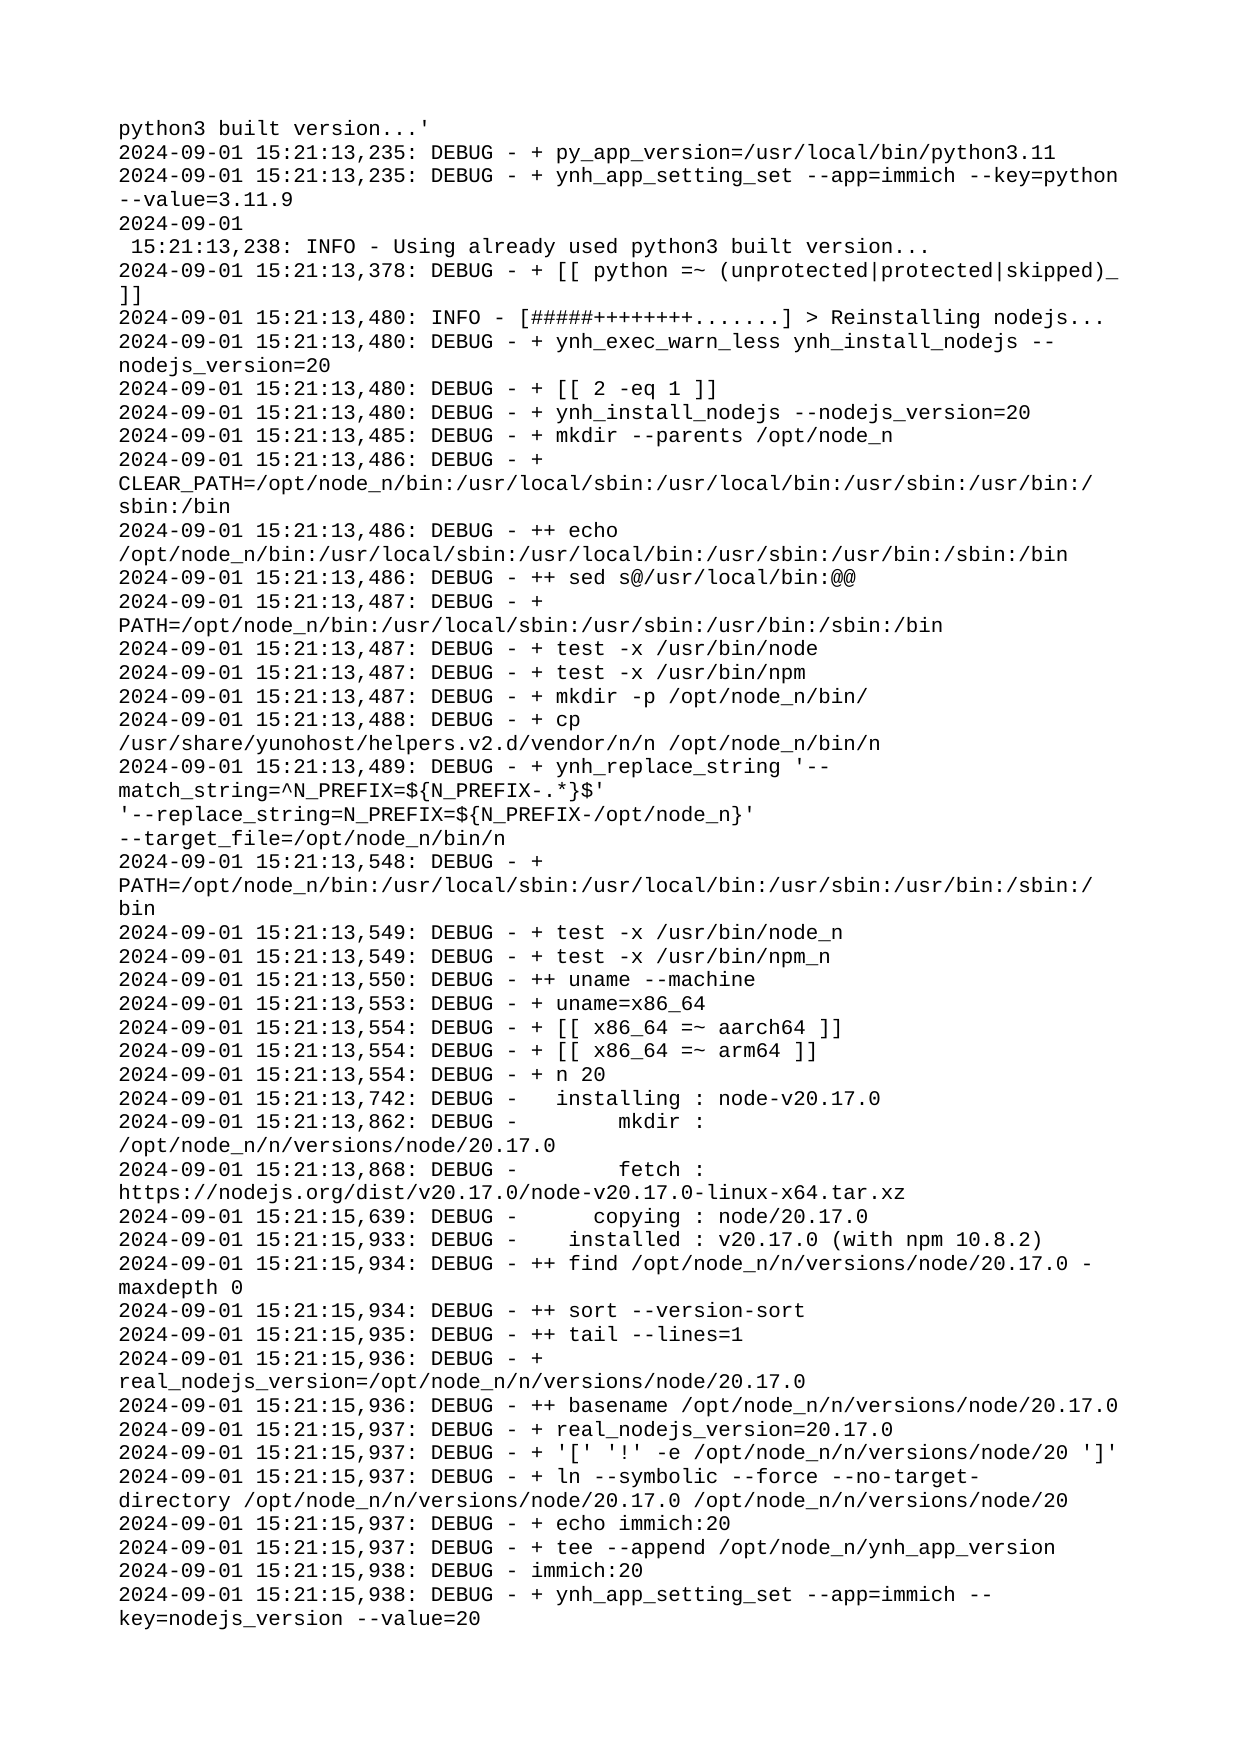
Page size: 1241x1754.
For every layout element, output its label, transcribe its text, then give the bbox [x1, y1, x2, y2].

text 15:21:13,238: INFO - Using already used python3 built version... 2024-09-01 15:21:13,378: DEBUG - + [[ python =~ (unprotected|protected|skipped)_ ]] 2024-09-01 15:21:13,480: INFO - [#####++++++++.......] > Reinstalling nodejs... 2024-09-01 15:21:13,480: DEBUG - + ynh_exec_warn_less ynh_install_nodejs --nodejs_version=20 2024-09-01 15:21:13,480: DEBUG - + [[ 2 -eq 1 ]] 2024-09-01 15:21:13,480: DEBUG - + ynh_install_nodejs --nodejs_version=20 2024-09-01 15:21:13,485: DEBUG - + mkdir --parents /opt/node_n 2024-09-01 15:21:13,486: DEBUG - + CLEAR_PATH=/opt/node_n/bin:/usr/local/sbin:/usr/local/bin:/usr/sbin:/usr/bin:/sbin:/bin 2024-09-01 15:21:13,486: DEBUG - ++ echo /opt/node_n/bin:/usr/local/sbin:/usr/local/bin:/usr/sbin:/usr/bin:/sbin:/bin 2024-09-01 15:21:13,486: DEBUG - ++ sed s@/usr/local/bin:@@ 2024-09-01 15:21:13,487: DEBUG - + PATH=/opt/node_n/bin:/usr/local/sbin:/usr/sbin:/usr/bin:/sbin:/bin 2024-09-01 15:21:13,487: DEBUG - + test -x /usr/bin/node 2024-09-01 15:21:13,487: DEBUG - + test -x /usr/bin/npm 2024-09-01 15:21:13,487: DEBUG - + mkdir -p /opt/node_n/bin/ 2024-09-01 15:21:13,488: DEBUG - + cp /usr/share/yunohost/helpers.v2.d/vendor/n/n /opt/node_n/bin/n 2024-09-01 15:21:13,489: DEBUG - + ynh_replace_string '--match_string=^N_PREFIX=${N_PREFIX-.*}$' '--replace_string=N_PREFIX=${N_PREFIX-/opt/node_n}' --target_file=/opt/node_n/bin/n 2024-09-01 15:21:13,548: DEBUG - + PATH=/opt/node_n/bin:/usr/local/sbin:/usr/local/bin:/usr/sbin:/usr/bin:/sbin:/bin 2024-09-01 15:21:13,549: DEBUG - + test -x /usr/bin/node_n 2024-09-01 15:21:13,549: DEBUG - + test -x /usr/bin/npm_n 2024-09-01 15:21:13,550: DEBUG - ++ uname --machine 2024-09-01 15:21:13,553: DEBUG - + uname=x86_64 2024-09-01 15:21:13,554: DEBUG - + [[ x86_64 =~ aarch64 ]] 2024-09-01 15:21:13,554: DEBUG - + [[ x86_64 =~ arm64 ]] 2024-09-01 15:21:13,554: DEBUG - + n 20 2024-09-01 15:21:13,742: DEBUG - installing : node-v20.17.0 2024-09-01 15:21:13,862: DEBUG - mkdir : /opt/node_n/n/versions/node/20.17.0 2024-09-01 15:21:13,868: DEBUG - fetch : https://nodejs.org/dist/v20.17.0/node-v20.17.0-linux-x64.tar.xz 2024-09-01 15:21:15,639: DEBUG - copying : node/20.17.0 2024-09-01 15:21:15,933: DEBUG - installed : v20.17.0 (with npm 10.8.2) 2024-09-01 15:21:15,934: DEBUG - ++ find /opt/node_n/n/versions/node/20.17.0 -maxdepth 0 2024-09-01 15:21:15,934: DEBUG - ++ sort --version-sort 2024-09-01 15:21:15,935: DEBUG - ++ tail --lines=1 2024-09-01 15:21:15,936: DEBUG - + real_nodejs_version=/opt/node_n/n/versions/node/20.17.0 2024-09-01 15:21:15,936: DEBUG - ++ basename /opt/node_n/n/versions/node/20.17.0 2024-09-01 15:21:15,937: DEBUG - + real_nodejs_version=20.17.0 2024-09-01 15:21:15,937: DEBUG - + '[' '!' -e /opt/node_n/n/versions/node/20 ']' 2024-09-01 15:21:15,937: DEBUG - + ln --symbolic --force --no-target-directory /opt/node_n/n/versions/node/20.17.0 /opt/node_n/n/versions/node/20 2024-09-01 15:21:15,937: DEBUG - + echo immich:20 2024-09-01 15:21:15,937: DEBUG - + tee --append /opt/node_n/ynh_app_version 2024-09-01 15:21:15,938: DEBUG - immich:20 2024-09-01 15:21:15,938: DEBUG - + ynh_app_setting_set --app=immich --key=nodejs_version --value=20 [118, 236, 1122, 1631]
text python3 built version...' 2024-09-01 15:21:13,235: DEBUG - + py_app_version=/usr/local/bin/python3.11 2024-09-01 15:21:13,235: DEBUG - + ynh_app_setting_set --app=immich --key=python --value=3.11.9 2024-09-01 [118, 118, 1122, 236]
